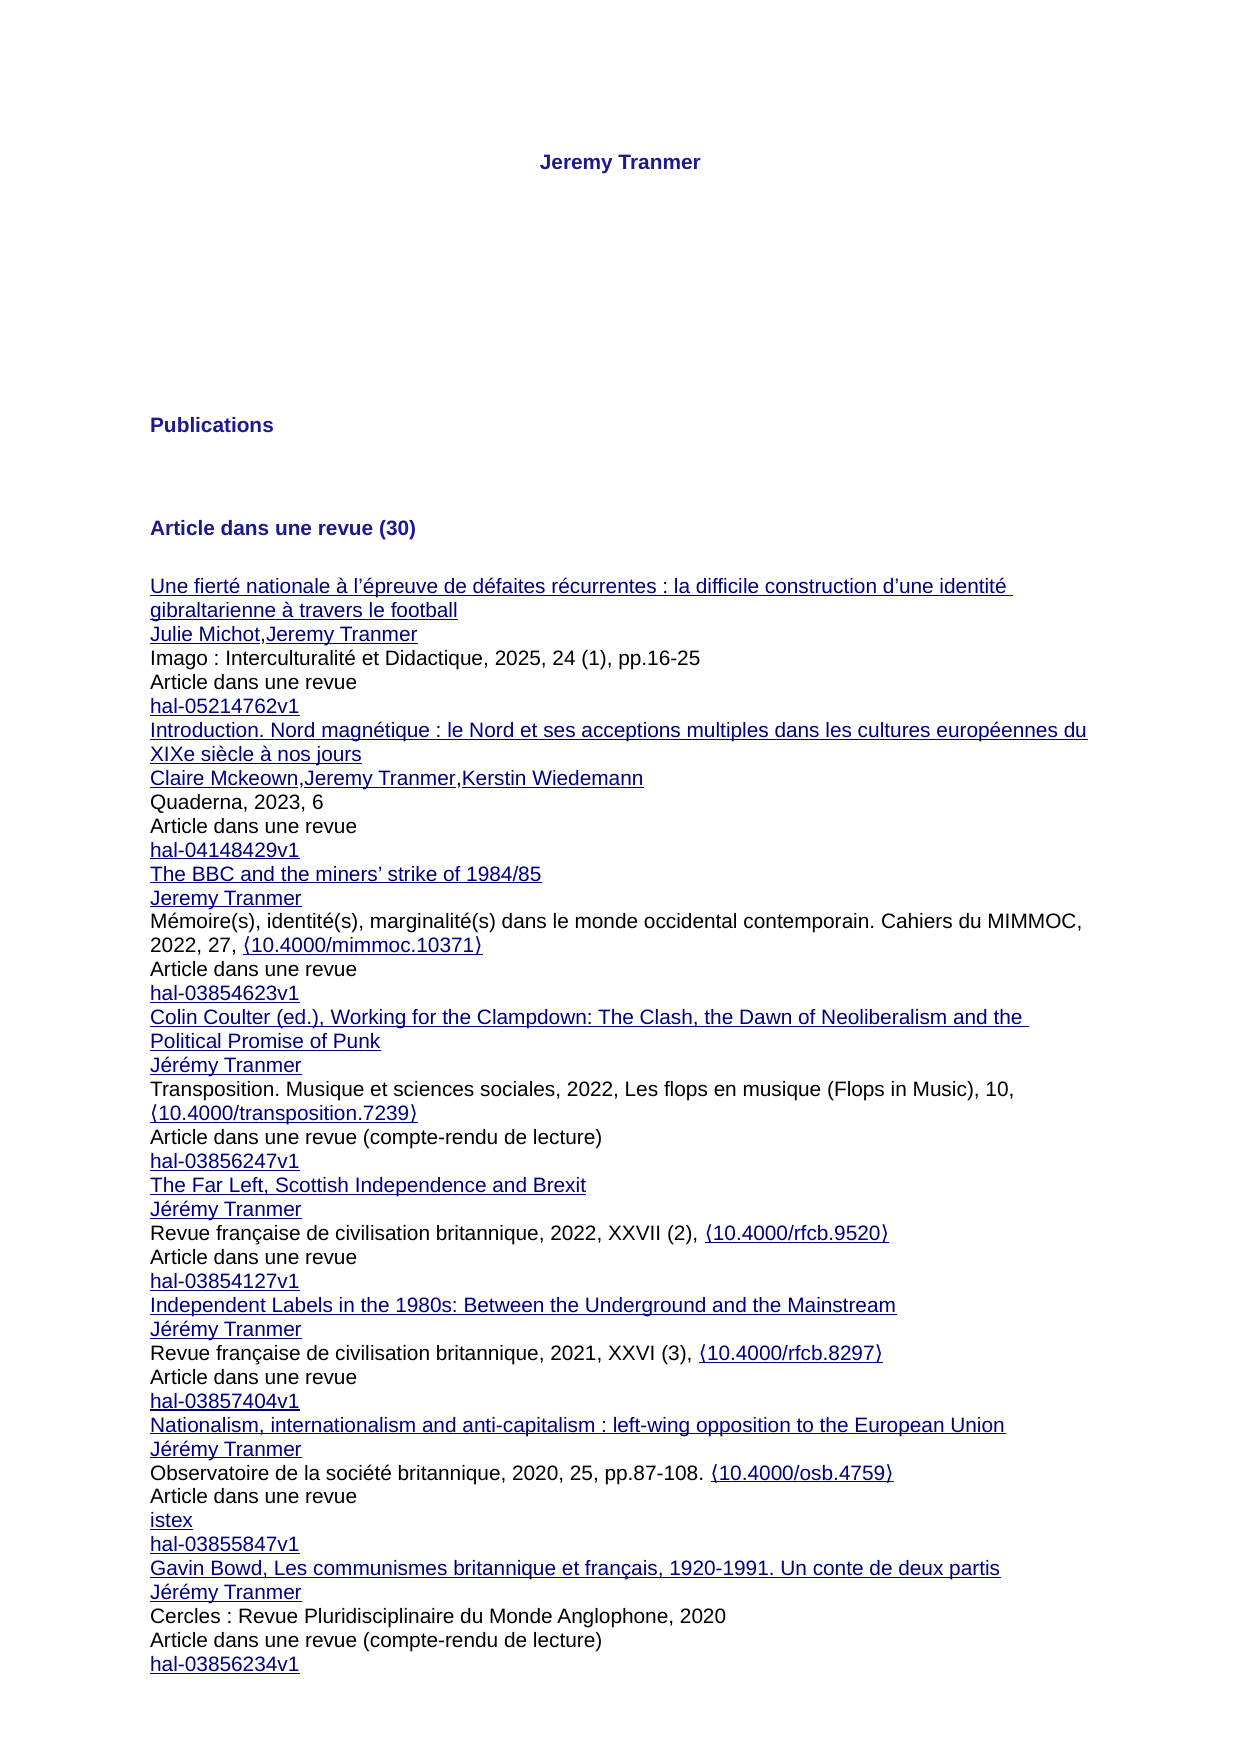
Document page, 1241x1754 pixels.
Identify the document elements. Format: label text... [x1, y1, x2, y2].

table_cell Colin Coulter (ed.), Working for the Clampdown: The Clash, the Dawn of Neoliberalism and the Political Promise of Punk Jérémy Tranmer Transposition. Musique et sciences sociales, 2022, Les flops en musique (Flops in Music), 10, ⟨10.4000/transposition.7239⟩ Article dans une revue (compte-rendu de lecture) hal-03856247v1 [150, 1005, 1090, 1173]
table_cell Independent Labels in the 1980s: Between the Underground and the Mainstream Jérémy Tranmer Revue française de civilisation britannique, 2021, XXVI (3), ⟨10.4000/rfcb.8297⟩ Article dans une revue hal-03857404v1 [150, 1293, 1090, 1412]
subtitle Publications [150, 412, 1090, 436]
table_cell Introduction. Nord magnétique : le Nord et ses acceptions multiples dans les cultures européennes du XIXe siècle à nos jours Claire Mckeown,Jeremy Tranmer,Kerstin Wiedemann Quaderna, 2023, 6 Article dans une revue hal-04148429v1 [150, 718, 1090, 861]
table_cell Nationalism, internationalism and anti-capitalism : left-wing opposition to the European Union Jérémy Tranmer Observatoire de la société britannique, 2020, 25, pp.87-108. ⟨10.4000/osb.4759⟩ Article dans une revue istex hal-03855847v1 [150, 1413, 1090, 1556]
subtitle Article dans une revue (30) [150, 516, 1090, 539]
table_cell Gavin Bowd, Les communismes britannique et français, 1920-1991. Un conte de deux partis Jérémy Tranmer Cercles : Revue Pluridisciplinaire du Monde Anglophone, 2020 Article dans une revue (compte-rendu de lecture) hal-03856234v1 [150, 1556, 1090, 1676]
table_cell The Far Left, Scottish Independence and Brexit Jérémy Tranmer Revue française de civilisation britannique, 2022, XXVII (2), ⟨10.4000/rfcb.9520⟩ Article dans une revue hal-03854127v1 [150, 1173, 1090, 1293]
table_header Une fierté nationale à l’épreuve de défaites récurrentes : la difficile construction d’une identité gibraltarienne à travers le football Julie Michot,Jeremy Tranmer Imago : Interculturalité et Didactique, 2025, 24 (1), pp.16-25 Article dans une revue hal-05214762v1 [150, 574, 1090, 718]
table_cell The BBC and the miners’ strike of 1984/85 Jeremy Tranmer Mémoire(s), identité(s), marginalité(s) dans le monde occidental contemporain. Cahiers du MIMMOC, 2022, 27, ⟨10.4000/mimmoc.10371⟩ Article dans une revue hal-03854623v1 [150, 861, 1090, 1005]
subtitle Jeremy Tranmer [150, 150, 1090, 174]
